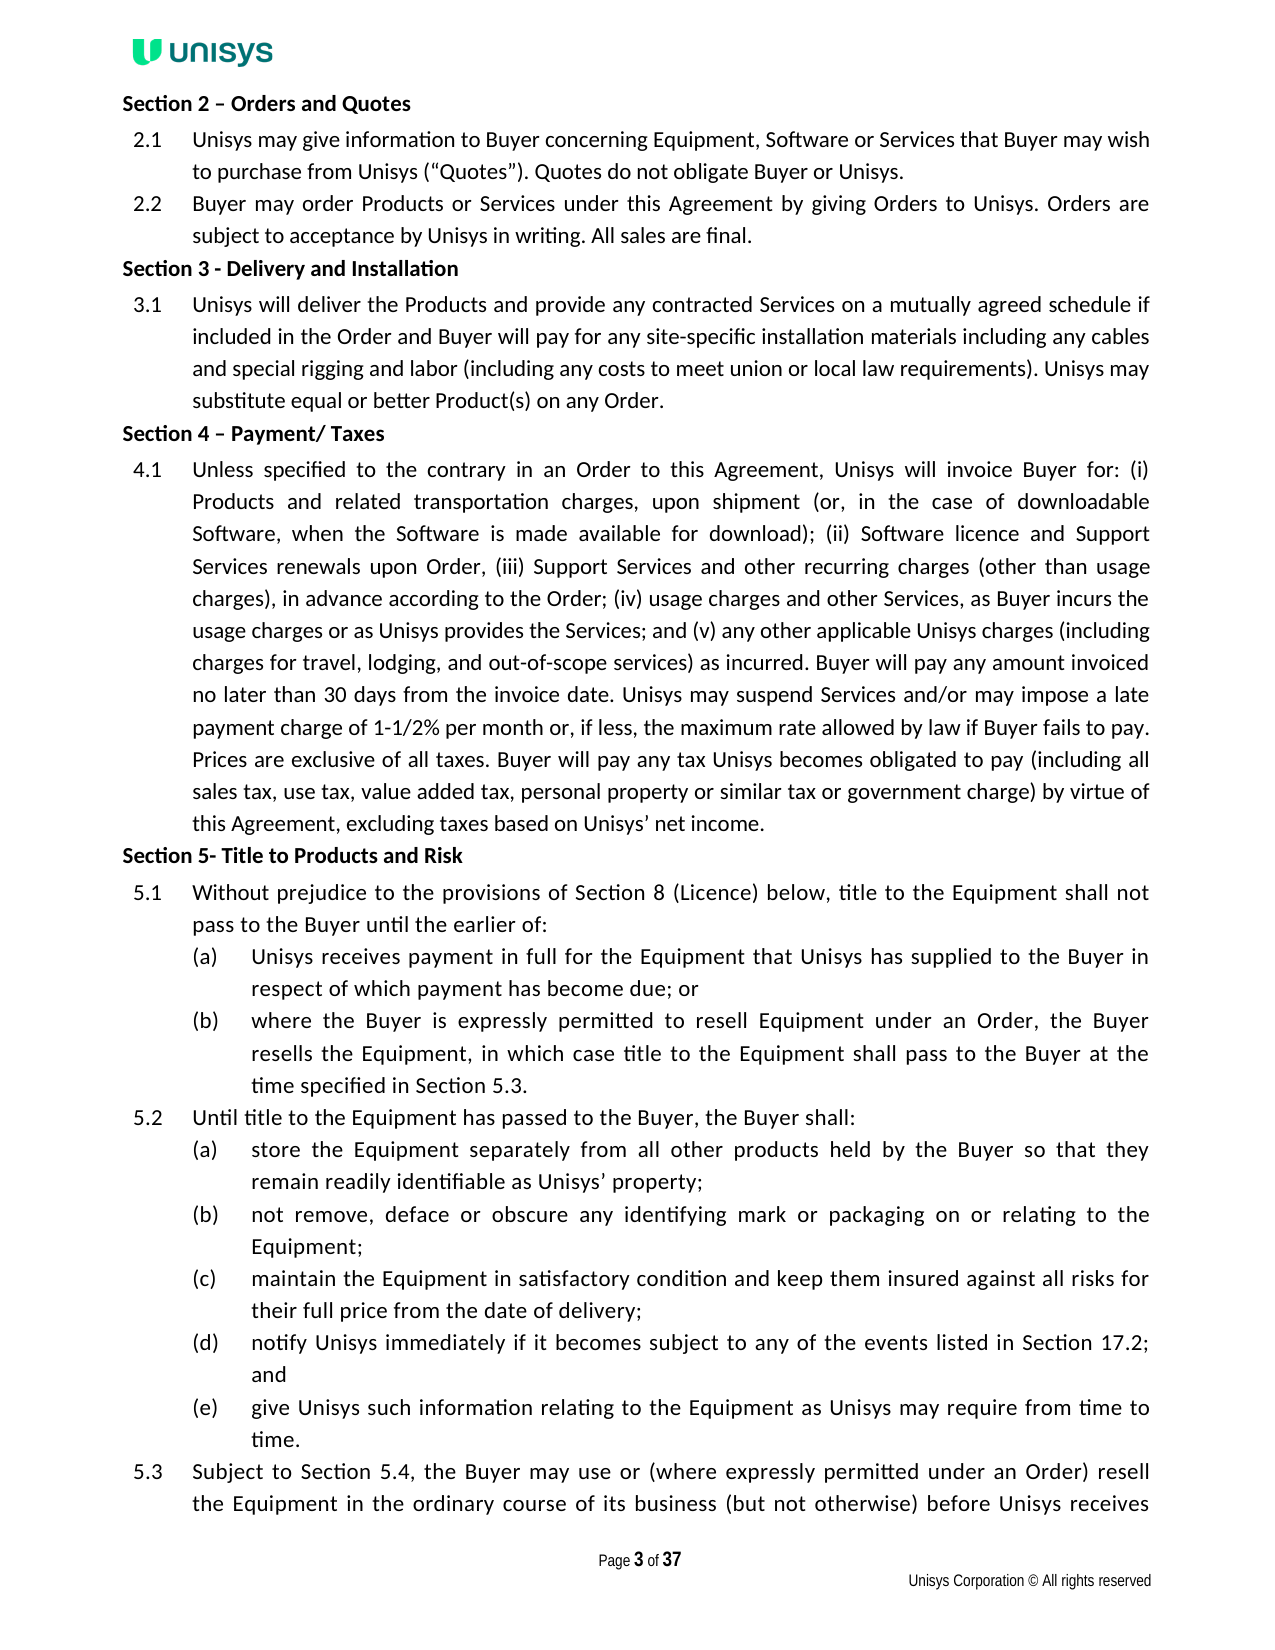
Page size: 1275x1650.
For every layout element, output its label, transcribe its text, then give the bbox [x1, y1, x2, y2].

text (a) store the Equipment separately from all other products held by the Buyer so that they remain readily identifiable as Unisys’ property; [192, 1135, 1152, 1196]
text 2.1 Unisys may give information to Buyer concerning Equipment, Software or Services that Buyer may wish to purchase from Unisys (“Quotes”). Quotes do not obligate Buyer or Unisys. [133, 125, 1152, 185]
text 2.2 Buyer may order Products or Services under this Agreement by giving Orders to Unisys. Orders are subject to acceptance by Unisys in writing. All sales are final. [133, 189, 1152, 249]
text (a) Unisys receives payment in full for the Equipment that Unisys has supplied to the Buyer in respect of which payment has become due; or [192, 942, 1152, 1002]
subtitle Section 5- Title to Products and Risk [122, 841, 1152, 869]
text (e) give Unisys such information relating to the Equipment as Unisys may require from time to time. [192, 1393, 1152, 1453]
text 4.1 Unless specified to the contrary in an Order to this Agreement, Unisys will invoice Buyer for: (i) Products and related transportation charges, upon shipment (or, in the case of downloadable Software, when the Software is made available for download); (ii) Software licence and Support Services renewals upon Order, (iii) Support Services and other recurring charges (other than usage charges), in advance according to the Order; (iv) usage charges and other Services, as Buyer incurs the usage charges or as Unisys provides the Services; and (v) any other applicable Unisys charges (including charges for travel, lodging, and out-of-scope services) as incurred. Buyer will pay any amount invoiced no later than 30 days from the invoice date. Unisys may suspend Services and/or may impose a late payment charge of 1-1/2% per month or, if less, the maximum rate allowed by law if Buyer fails to pay. Prices are exclusive of all taxes. Buyer will pay any tax Unisys becomes obligated to pay (including all sales tax, use tax, value added tax, personal property or similar tax or government charge) by virtue of this Agreement, excluding taxes based on Unisys’ net income. [133, 455, 1152, 837]
text 5.2 Until title to the Equipment has passed to the Buyer, the Buyer shall: [133, 1103, 1152, 1131]
text (b) where the Buyer is expressly permitted to resell Equipment under an Order, the Buyer resells the Equipment, in which case title to the Equipment shall pass to the Buyer at the time specified in Section 5.3. [192, 1007, 1152, 1099]
text 5.3 Subject to Section 5.4, the Buyer may use or (where expressly permitted under an Order) resell the Equipment in the ordinary course of its business (but not otherwise) before Unisys receives [133, 1457, 1152, 1517]
text (b) not remove, deface or obscure any identifying mark or packaging on or relating to the Equipment; [192, 1200, 1152, 1260]
text (c) maintain the Equipment in satisfactory condition and keep them insured against all risks for their full price from the date of delivery; [192, 1264, 1152, 1324]
text 5.1 Without prejudice to the provisions of Section 8 (Licence) below, title to the Equipment shall not pass to the Buyer until the earlier of: [133, 878, 1152, 938]
text (d) notify Unisys immediately if it becomes subject to any of the events listed in Section 17.2; and [192, 1328, 1152, 1389]
subtitle Section 3 - Delivery and Installation [122, 254, 1152, 282]
subtitle Section 2 – Orders and Quotes [122, 89, 1152, 117]
subtitle Section 4 – Payment/ Taxes [122, 419, 1152, 447]
text 3.1 Unisys will deliver the Products and provide any contracted Services on a mutually agreed schedule if included in the Order and Buyer will pay for any site-specific installation materials including any cables and special rigging and labor (including any costs to meet union or local law requirements). Unisys may substitute equal or better Product(s) on any Order. [133, 290, 1152, 415]
